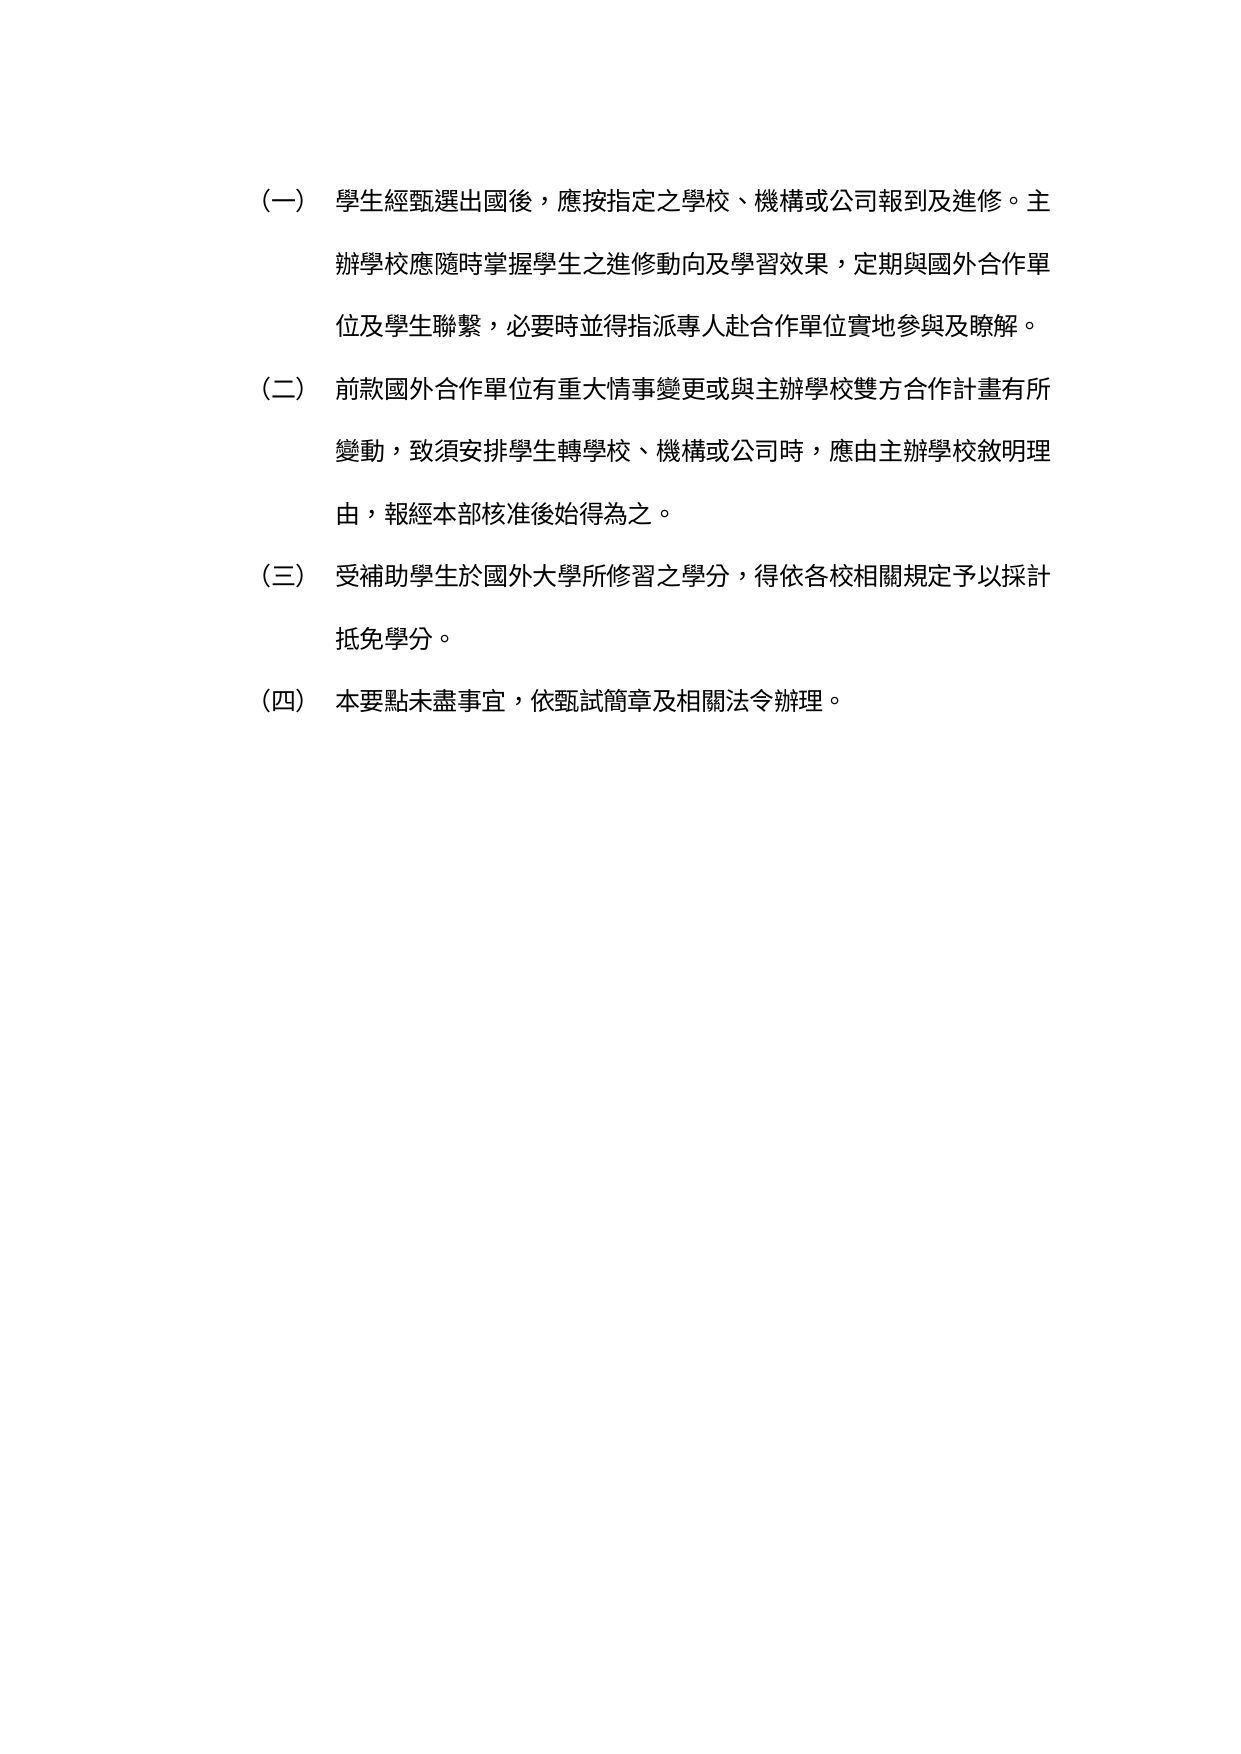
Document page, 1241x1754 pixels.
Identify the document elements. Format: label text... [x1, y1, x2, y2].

list 受補助學生於國外大學所修習之學分，得依各校相關規定予以採計抵免學分。 [247, 533, 1053, 658]
list 本要點未盡事宜，依甄試簡章及相關法令辦理。 [247, 658, 1053, 721]
list 學生經甄選出國後，應按指定之學校、機構或公司報到及進修。主辦學校應隨時掌握學生之進修動向及學習效果，定期與國外合作單位及學生聯繫，必要時並得指派專人赴合作單位實地參與及瞭解。 [247, 158, 1053, 346]
list 前款國外合作單位有重大情事變更或與主辦學校雙方合作計畫有所變動，致須安排學生轉學校、機構或公司時，應由主辦學校敘明理由，報經本部核准後始得為之。 [247, 346, 1053, 533]
